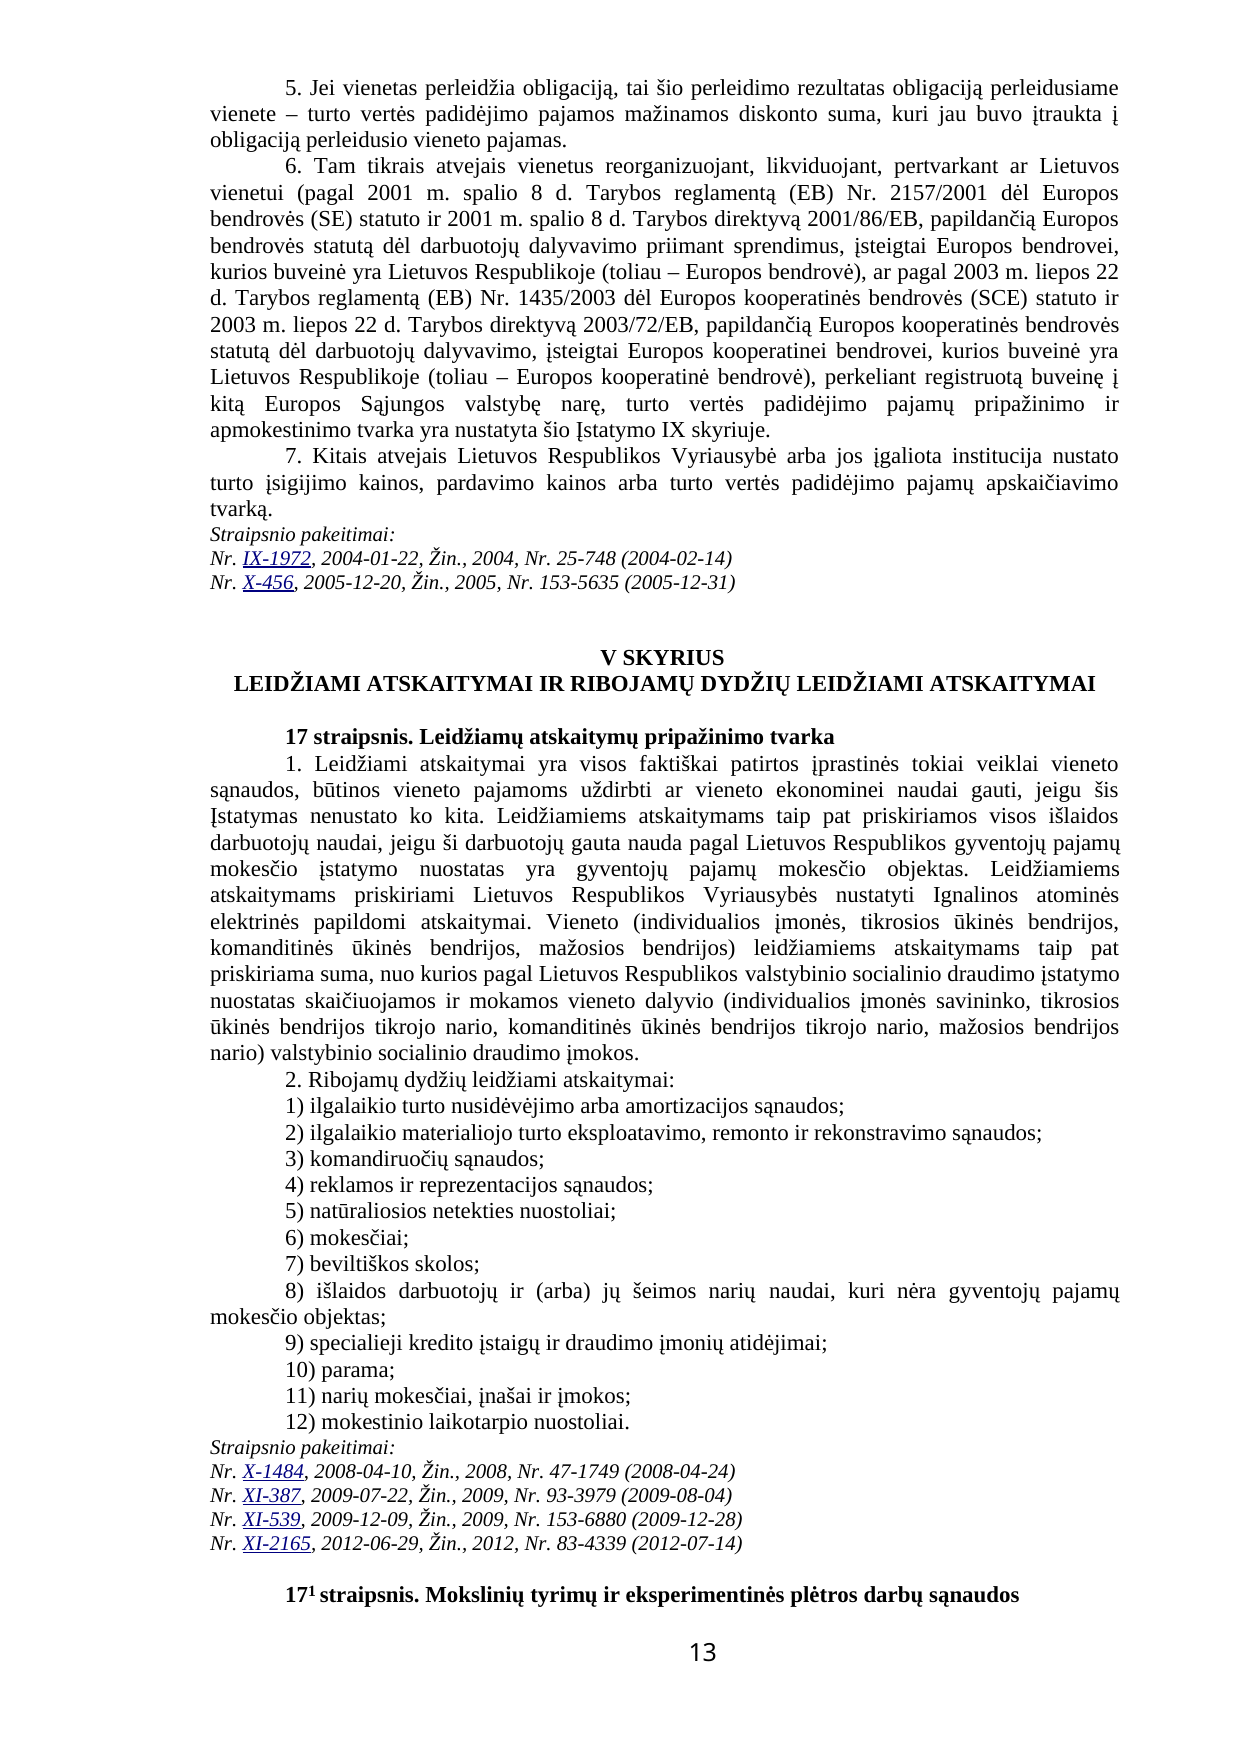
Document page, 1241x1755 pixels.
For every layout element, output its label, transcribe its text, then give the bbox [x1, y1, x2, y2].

text 8) išlaidos darbuotojų ir (arba) jų šeimos narių naudai, kuri nėra gyventojų pajamų mokesčio objektas; [210, 1277, 1120, 1329]
text 2) ilgalaikio materialiojo turto eksploatavimo, remonto ir rekonstravimo sąnaudos; [210, 1118, 1120, 1145]
text Nr. X-456, 2005-12-20, Žin., 2005, Nr. 153-5635 (2005-12-31) [210, 570, 1120, 594]
text Straipsnio pakeitimai: [210, 522, 1120, 546]
text 5. Jei vienetas perleidžia obligaciją, tai šio perleidimo rezultatas obligaciją perleidusiame vienete – turto vertės padidėjimo pajamos mažinamos diskonto suma, kuri jau buvo įtraukta į obligaciją perleidusio vieneto pajamas. [210, 73, 1120, 153]
text 17 straipsnis. Leidžiamų atskaitymų pripažinimo tvarka [210, 723, 1120, 749]
text 11) narių mokesčiai, įnašai ir įmokos; [210, 1382, 1120, 1408]
subtitle V SKYRIUS [210, 644, 1120, 671]
text 171 straipsnis. Mokslinių tyrimų ir eksperimentinės plėtros darbų sąnaudos [210, 1581, 1120, 1608]
text 9) specialieji kredito įstaigų ir draudimo įmonių atidėjimai; [210, 1329, 1120, 1356]
text LEIDŽIAMI ATSKAITYMAI IR RIBOJAMŲ DYDŽIŲ LEIDŽIAMI ATSKAITYMAI [210, 671, 1120, 697]
text 12) mokestinio laikotarpio nuostoliai. [210, 1408, 1120, 1435]
text 2. Ribojamų dydžių leidžiami atskaitymai: [210, 1066, 1120, 1092]
text 6) mokesčiai; [210, 1224, 1120, 1250]
text 7. Kitais atvejais Lietuvos Respublikos Vyriausybė arba jos įgaliota institucija nustato turto įsigijimo kainos, pardavimo kainos arba turto vertės padidėjimo pajamų apskaičiavimo tvarką. [210, 442, 1120, 522]
text Straipsnio pakeitimai: [210, 1435, 1120, 1459]
text 7) beviltiškos skolos; [210, 1250, 1120, 1277]
text Nr. X-1484, 2008-04-10, Žin., 2008, Nr. 47-1749 (2008-04-24) [210, 1459, 1120, 1483]
text Nr. XI-2165, 2012-06-29, Žin., 2012, Nr. 83-4339 (2012-07-14) [210, 1531, 1120, 1555]
text Nr. XI-387, 2009-07-22, Žin., 2009, Nr. 93-3979 (2009-08-04) [210, 1483, 1120, 1507]
text 6. Tam tikrais atvejais vienetus reorganizuojant, likviduojant, pertvarkant ar Lietuvos vienetui (pagal 2001 m. spalio 8 d. Tarybos reglamentą (EB) Nr. 2157/2001 dėl Europos bendrovės (SE) statuto ir 2001 m. spalio 8 d. Tarybos direktyvą 2001/86/EB, papildančią Europos bendrovės statutą dėl darbuotojų dalyvavimo priimant sprendimus, įsteigtai Europos bendrovei, kurios buveinė yra Lietuvos Respublikoje (toliau – Europos bendrovė), ar pagal 2003 m. liepos 22 d. Tarybos reglamentą (EB) Nr. 1435/2003 dėl Europos kooperatinės bendrovės (SCE) statuto ir 2003 m. liepos 22 d. Tarybos direktyvą 2003/72/EB, papildančią Europos kooperatinės bendrovės statutą dėl darbuotojų dalyvavimo, įsteigtai Europos kooperatinei bendrovei, kurios buveinė yra Lietuvos Respublikoje (toliau – Europos kooperatinė bendrovė), perkeliant registruotą buveinę į kitą Europos Sąjungos valstybę narę, turto vertės padidėjimo pajamų pripažinimo ir apmokestinimo tvarka yra nustatyta šio Įstatymo IX skyriuje. [210, 153, 1120, 442]
text Nr. IX-1972, 2004-01-22, Žin., 2004, Nr. 25-748 (2004-02-14) [210, 546, 1120, 570]
text Nr. XI-539, 2009-12-09, Žin., 2009, Nr. 153-6880 (2009-12-28) [210, 1507, 1120, 1531]
text 4) reklamos ir reprezentacijos sąnaudos; [210, 1171, 1120, 1198]
text 3) komandiruočių sąnaudos; [210, 1145, 1120, 1171]
text 1) ilgalaikio turto nusidėvėjimo arba amortizacijos sąnaudos; [210, 1092, 1120, 1118]
text 1. Leidžiami atskaitymai yra visos faktiškai patirtos įprastinės tokiai veiklai vieneto sąnaudos, būtinos vieneto pajamoms uždirbti ar vieneto ekonominei naudai gauti, jeigu šis Įstatymas nenustato ko kita. Leidžiamiems atskaitymams taip pat priskiriamos visos išlaidos darbuotojų naudai, jeigu ši darbuotojų gauta nauda pagal Lietuvos Respublikos gyventojų pajamų mokesčio įstatymo nuostatas yra gyventojų pajamų mokesčio objektas. Leidžiamiems atskaitymams priskiriami Lietuvos Respublikos Vyriausybės nustatyti Ignalinos atominės elektrinės papildomi atskaitymai. Vieneto (individualios įmonės, tikrosios ūkinės bendrijos, komanditinės ūkinės bendrijos, mažosios bendrijos) leidžiamiems atskaitymams taip pat priskiriama suma, nuo kurios pagal Lietuvos Respublikos valstybinio socialinio draudimo įstatymo nuostatas skaičiuojamos ir mokamos vieneto dalyvio (individualios įmonės savininko, tikrosios ūkinės bendrijos tikrojo nario, komanditinės ūkinės bendrijos tikrojo nario, mažosios bendrijos nario) valstybinio socialinio draudimo įmokos. [210, 749, 1120, 1066]
text 10) parama; [210, 1356, 1120, 1382]
text 5) natūraliosios netekties nuostoliai; [210, 1198, 1120, 1224]
